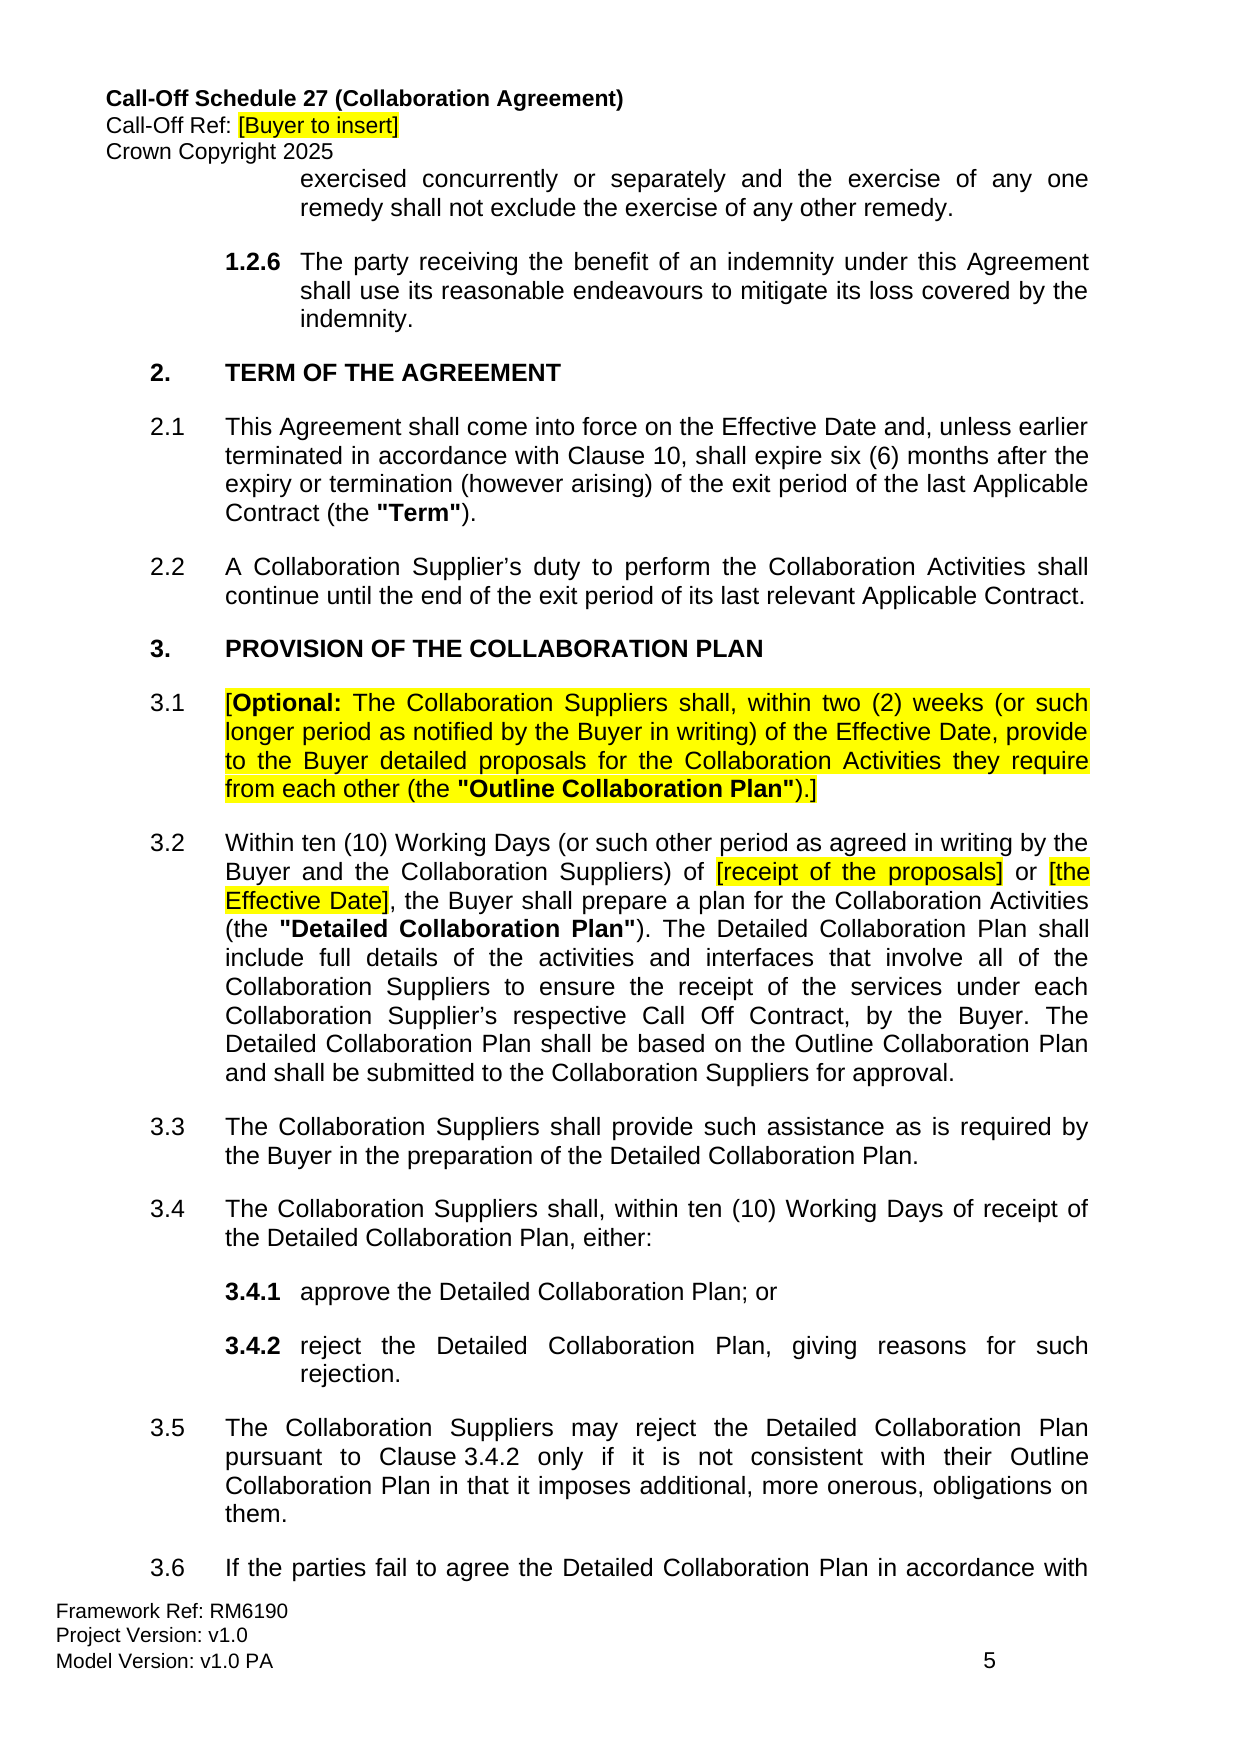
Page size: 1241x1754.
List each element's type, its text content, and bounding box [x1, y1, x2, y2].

subtitle [Optional: The Collaboration Suppliers shall, within two (2) weeks (or such longer period as notified by the Buyer in writing) of the Effective Date, provide to the Buyer detailed proposals for the Collaboration Activities they require from each other (the "Outline Collaboration Plan").] [150, 688, 1090, 803]
subtitle If the parties fail to agree the Detailed Collaboration Plan in accordance with [150, 1553, 1090, 1582]
subtitle The Collaboration Suppliers shall provide such assistance as is required by the Buyer in the preparation of the Detailed Collaboration Plan. [150, 1112, 1090, 1169]
subtitle The Collaboration Suppliers shall, within ten (10) Working Days of receipt of the Detailed Collaboration Plan, either: [150, 1194, 1090, 1252]
subtitle The party receiving the benefit of an indemnity under this Agreement shall use its reasonable endeavours to mitigate its loss covered by the indemnity. [225, 247, 1090, 333]
subtitle PROVISION OF THE COLLABORATION PLAN [150, 634, 1090, 663]
subtitle reject the Detailed Collaboration Plan, giving reasons for such rejection. [225, 1331, 1090, 1388]
subtitle The Collaboration Suppliers may reject the Detailed Collaboration Plan pursuant to Clause 3.4.2 only if it is not consistent with their Outline Collaboration Plan in that it imposes additional, more onerous, obligations on them. [150, 1413, 1090, 1528]
subtitle approve the Detailed Collaboration Plan; or [225, 1277, 1090, 1306]
subtitle TERM OF THE AGREEMENT [150, 358, 1090, 387]
subtitle Within ten (10) Working Days (or such other period as agreed in writing by the Buyer and the Collaboration Suppliers) of [receipt of the proposals] or [the Effective Date], the Buyer shall prepare a plan for the Collaboration Activities (the "Detailed Collaboration Plan"). The Detailed Collaboration Plan shall include full details of the activities and interfaces that involve all of the Collaboration Suppliers to ensure the receipt of the services under each Collaboration Supplier’s respective Call Off Contract, by the Buyer. The Detailed Collaboration Plan shall be based on the Outline Collaboration Plan and shall be submitted to the Collaboration Suppliers for approval. [150, 828, 1090, 1087]
subtitle This Agreement shall come into force on the Effective Date and, unless earlier terminated in accordance with Clause 10, shall expire six (6) months after the expiry or termination (however arising) of the exit period of the last Applicable Contract (the "Term"). [150, 412, 1090, 527]
subtitle exercised concurrently or separately and the exercise of any one remedy shall not exclude the exercise of any other remedy. [225, 164, 1090, 222]
subtitle A Collaboration Supplier’s duty to perform the Collaboration Activities shall continue until the end of the exit period of its last relevant Applicable Contract. [150, 552, 1090, 609]
